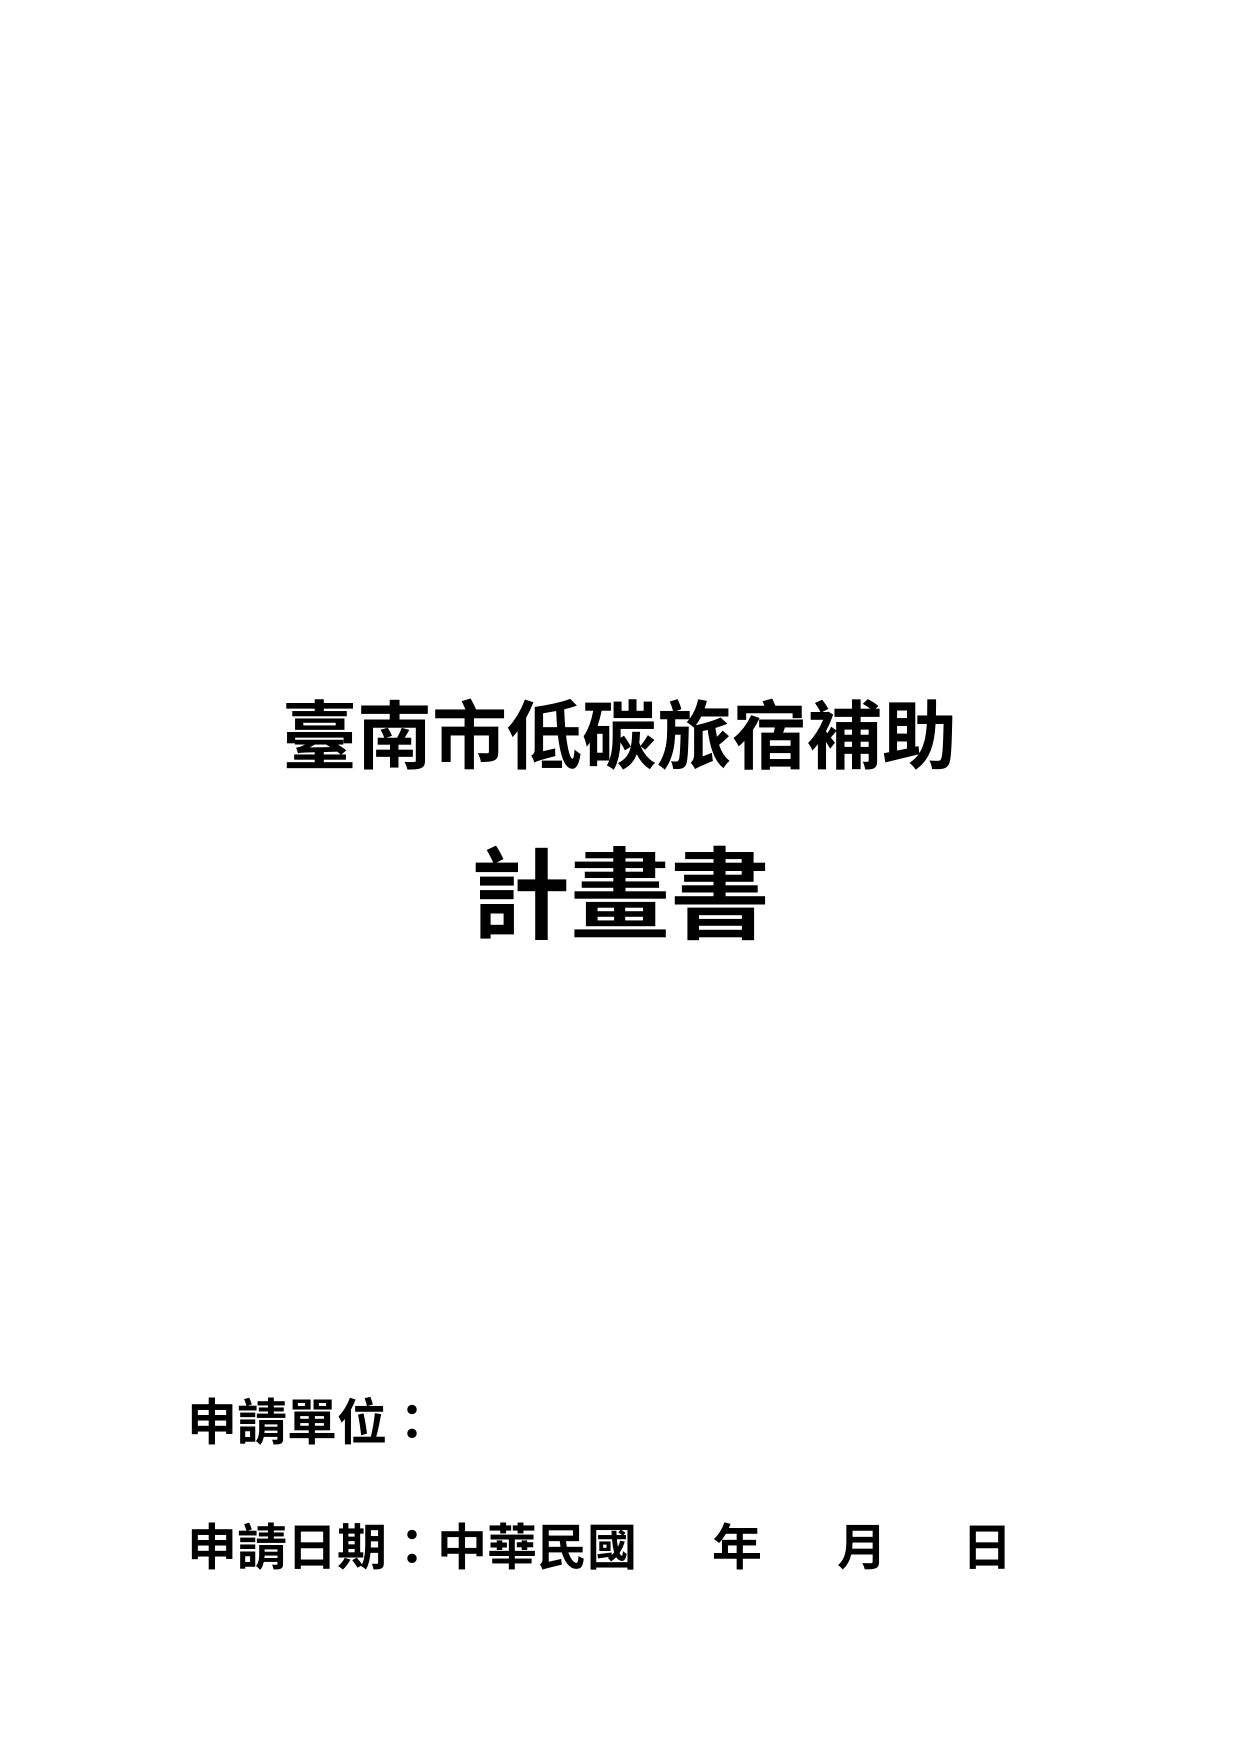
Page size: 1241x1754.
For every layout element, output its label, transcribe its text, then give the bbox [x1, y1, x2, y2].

text 申請單位： [187, 1346, 1053, 1471]
text 計畫書 [187, 783, 1053, 971]
text 申請日期：中華民國 年 月 日 [187, 1471, 1053, 1596]
text 臺南市低碳旅宿補助 [187, 658, 1053, 783]
